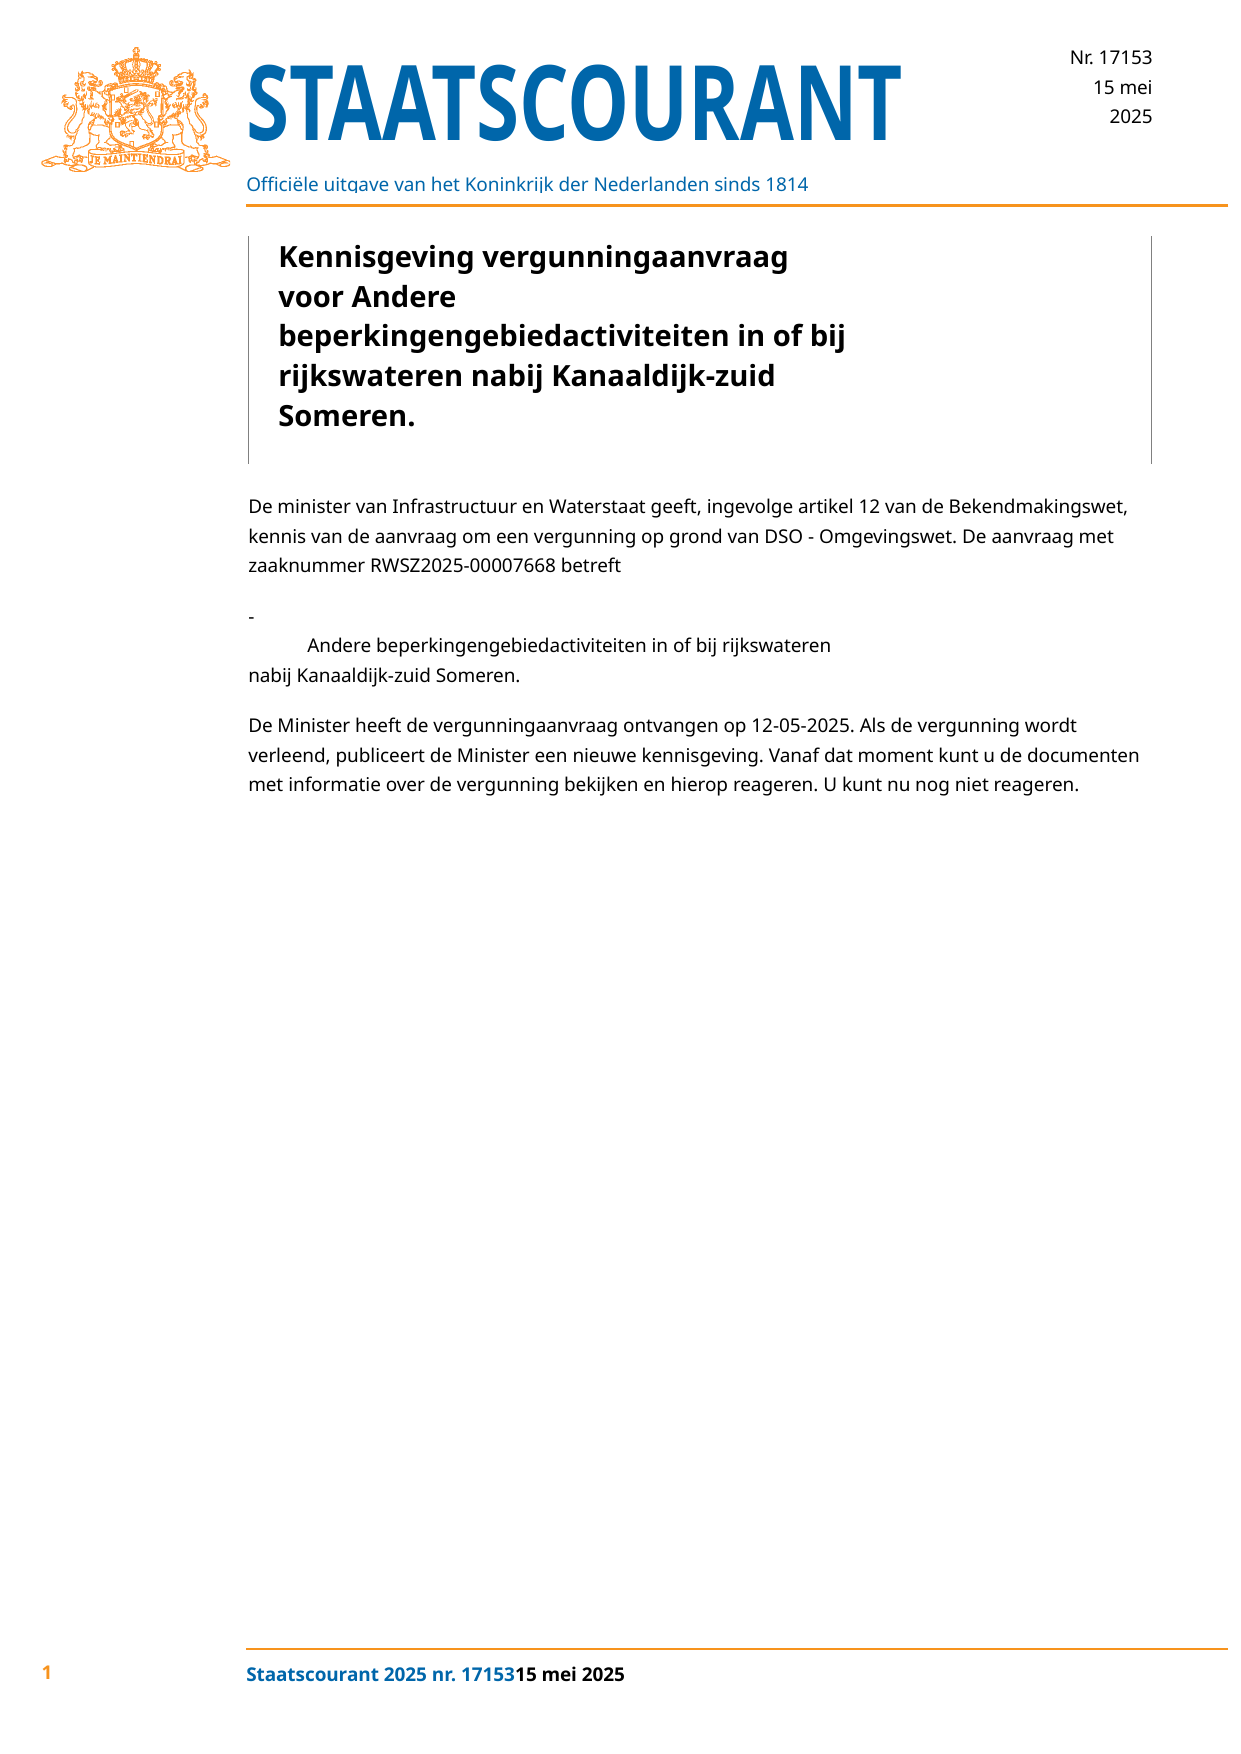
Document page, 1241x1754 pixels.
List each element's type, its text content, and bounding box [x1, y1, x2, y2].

text nabij Kanaaldijk-zuid Someren. [248, 662, 1152, 688]
list Andere beperkingengebiedactiviteiten in of bij rijkswateren [248, 632, 1152, 658]
text De minister van Infrastructuur en Waterstaat geeft, ingevolge artikel 12 van de Bekendmakingswet, kennis van de aanvraag om een vergunning op grond van DSO - Omgevingswet. De aanvraag met zaaknummer RWSZ2025-00007668 betreft [248, 493, 1152, 578]
table_header Kennisgeving vergunningaanvraag voor Andere beperkingengebiedactiviteiten in of bij rijkswateren nabij Kanaaldijk-zuid Someren. [249, 236, 850, 464]
text De Minister heeft de vergunningaanvraag ontvangen op 12-05-2025. Als de vergunning wordt verleend, publiceert de Minister een nieuwe kennisgeving. Vanaf dat moment kunt u de documenten met informatie over de vergunning bekijken en hierop reageren. U kunt nu nog niet reageren. [248, 712, 1152, 797]
picture [912, 236, 1090, 414]
picture [41, 47, 231, 172]
table_header [850, 236, 912, 413]
table_header [1090, 236, 1151, 413]
table_header [850, 414, 1151, 464]
